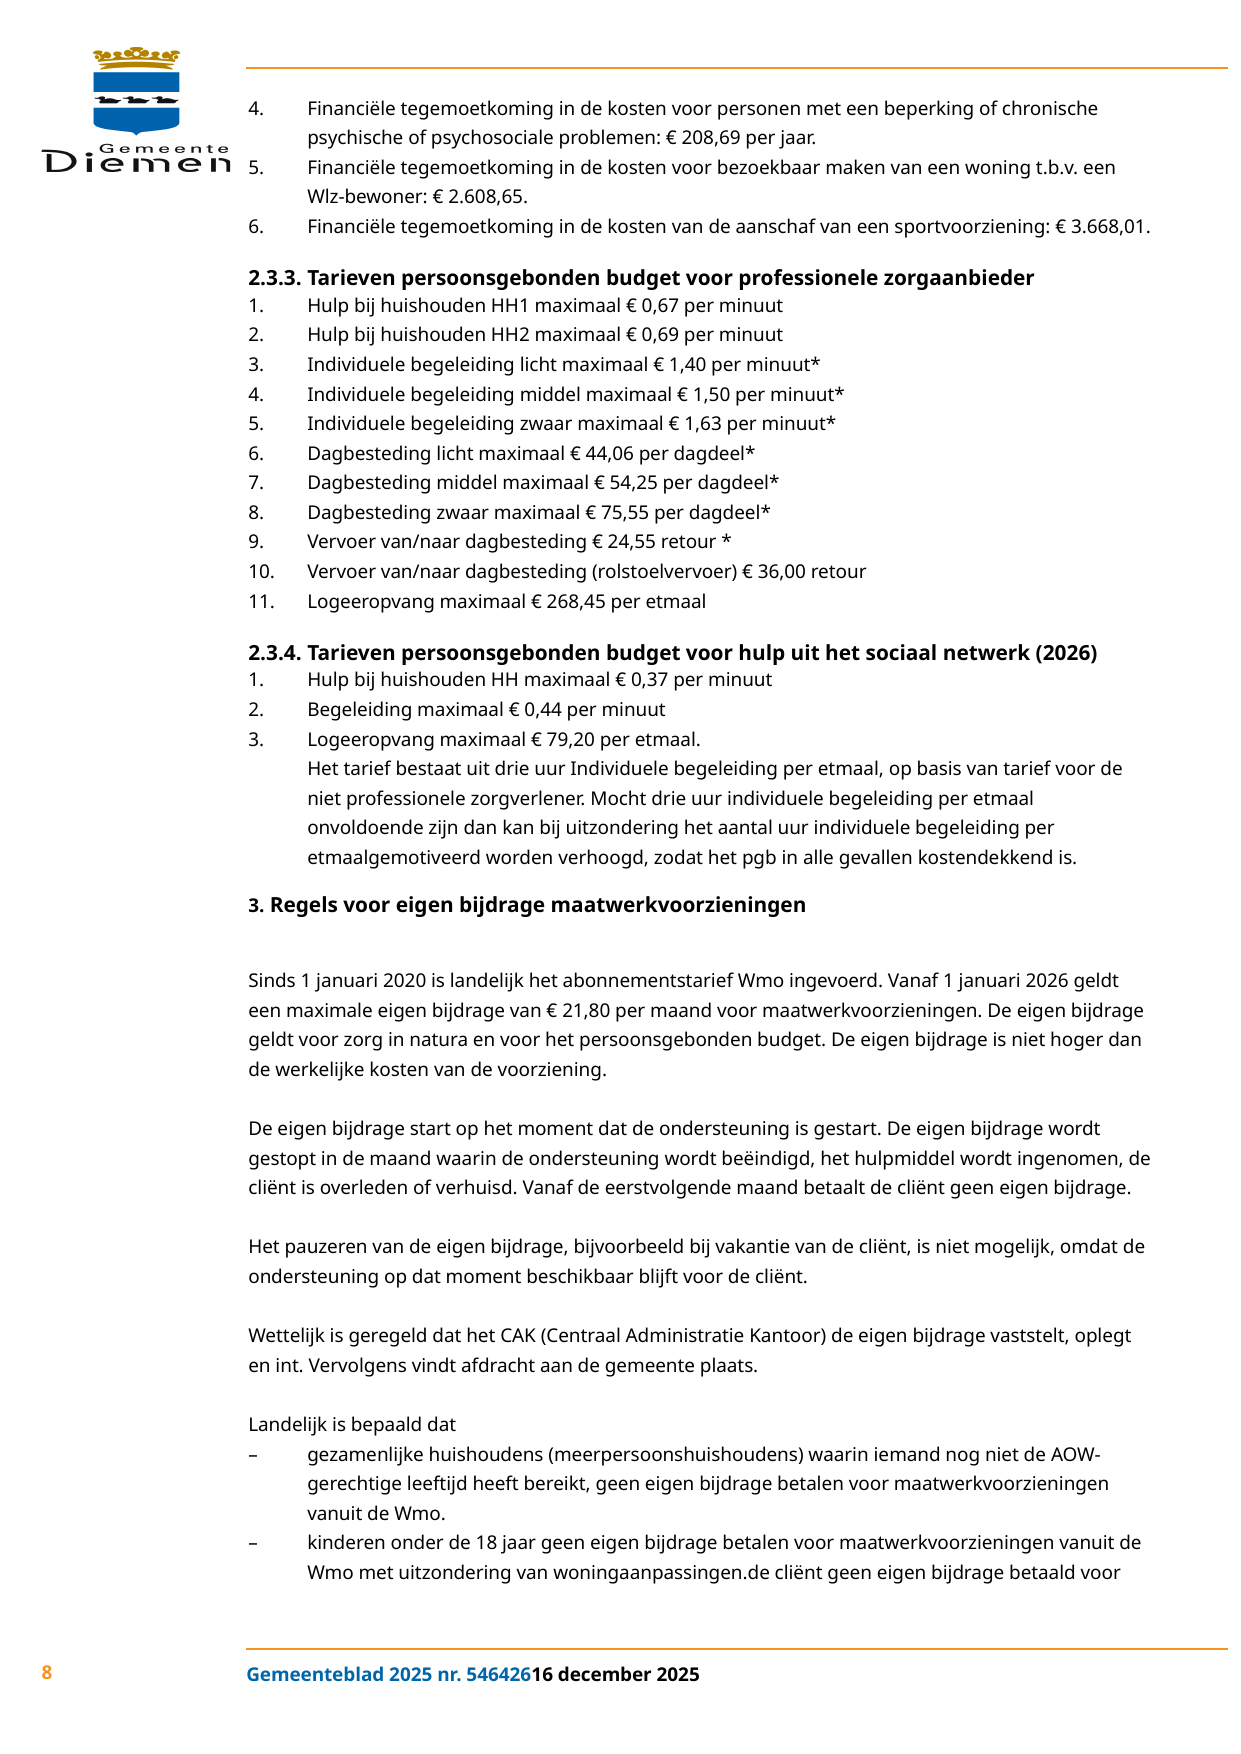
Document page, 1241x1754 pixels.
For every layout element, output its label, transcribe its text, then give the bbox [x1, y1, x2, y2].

list Individuele begeleiding zwaar maximaal € 1,63 per minuut* [248, 410, 1152, 436]
list Hulp bij huishouden HH2 maximaal € 0,69 per minuut [248, 322, 1152, 347]
text 2.3.3. Tarieven persoonsgebonden budget voor professionele zorgaanbieder [248, 263, 1152, 292]
text Het pauzeren van de eigen bijdrage, bijvoorbeeld bij vakantie van de cliënt, is niet mogelijk, omdat de ondersteuning op dat moment beschikbaar blijft voor de cliënt. [248, 1234, 1152, 1289]
list Logeeropvang maximaal € 268,45 per etmaal [248, 588, 1152, 613]
list gezamenlijke huishoudens (meerpersoonshuishoudens) waarin iemand nog niet de AOW-gerechtige leeftijd heeft bereikt, geen eigen bijdrage betalen voor maatwerkvoorzieningen vanuit de Wmo. [248, 1441, 1152, 1526]
text De eigen bijdrage start op het moment dat de ondersteuning is gestart. De eigen bijdrage wordt gestopt in de maand waarin de ondersteuning wordt beëindigd, het hulpmiddel wordt ingenomen, de cliënt is overleden of verhuisd. Vanaf de eerstvolgende maand betaalt de cliënt geen eigen bijdrage. [248, 1115, 1152, 1200]
text 2.3.4. Tarieven persoonsgebonden budget voor hulp uit het sociaal netwerk (2026) [248, 638, 1152, 667]
list Dagbesteding licht maximaal € 44,06 per dagdeel* [248, 440, 1152, 466]
list Vervoer van/naar dagbesteding (rolstoelvervoer) € 36,00 retour [248, 558, 1152, 584]
list Vervoer van/naar dagbesteding € 24,55 retour * [248, 529, 1152, 554]
list Individuele begeleiding middel maximaal € 1,50 per minuut* [248, 381, 1152, 406]
list Het tarief bestaat uit drie uur Individuele begeleiding per etmaal, op basis van tarief voor de niet professionele zorgverlener. Mocht drie uur individuele begeleiding per etmaal onvoldoende zijn dan kan bij uitzondering het aantal uur individuele begeleiding per etmaalgemotiveerd worden verhoogd, zodat het pgb in alle gevallen kostendekkend is. [248, 755, 1152, 870]
text Landelijk is bepaald dat [248, 1411, 1152, 1437]
list Dagbesteding zwaar maximaal € 75,55 per dagdeel* [248, 499, 1152, 525]
list Financiële tegemoetkoming in de kosten voor personen met een beperking of chronische psychische of psychosociale problemen: € 208,69 per jaar. [248, 95, 1152, 150]
list Logeeropvang maximaal € 79,20 per etmaal. [248, 726, 1152, 752]
list Begeleiding maximaal € 0,44 per minuut [248, 696, 1152, 722]
list Dagbesteding middel maximaal € 54,25 per dagdeel* [248, 469, 1152, 495]
text Sinds 1 januari 2020 is landelijk het abonnementstarief Wmo ingevoerd. Vanaf 1 januari 2026 geldt een maximale eigen bijdrage van € 21,80 per maand voor maatwerkvoorzieningen. De eigen bijdrage geldt voor zorg in natura en voor het persoonsgebonden budget. De eigen bijdrage is niet hoger dan de werkelijke kosten van de voorziening. [248, 967, 1152, 1082]
list Hulp bij huishouden HH1 maximaal € 0,67 per minuut [248, 292, 1152, 318]
list Hulp bij huishouden HH maximaal € 0,37 per minuut [248, 667, 1152, 692]
text Wettelijk is geregeld dat het CAK (Centraal Administratie Kantoor) de eigen bijdrage vaststelt, oplegt en int. Vervolgens vindt afdracht aan de gemeente plaats. [248, 1322, 1152, 1378]
picture [41, 47, 231, 172]
list kinderen onder de 18 jaar geen eigen bijdrage betalen voor maatwerkvoorzieningen vanuit de Wmo met uitzondering van woningaanpassingen.de cliënt geen eigen bijdrage betaald voor [248, 1529, 1152, 1585]
list Financiële tegemoetkoming in de kosten van de aanschaf van een sportvoorziening: € 3.668,01. [248, 213, 1152, 239]
list Individuele begeleiding licht maximaal € 1,40 per minuut* [248, 351, 1152, 377]
text 3. Regels voor eigen bijdrage maatwerkvoorzieningen [248, 890, 1152, 918]
list Financiële tegemoetkoming in de kosten voor bezoekbaar maken van een woning t.b.v. een Wlz-bewoner: € 2.608,65. [248, 154, 1152, 209]
